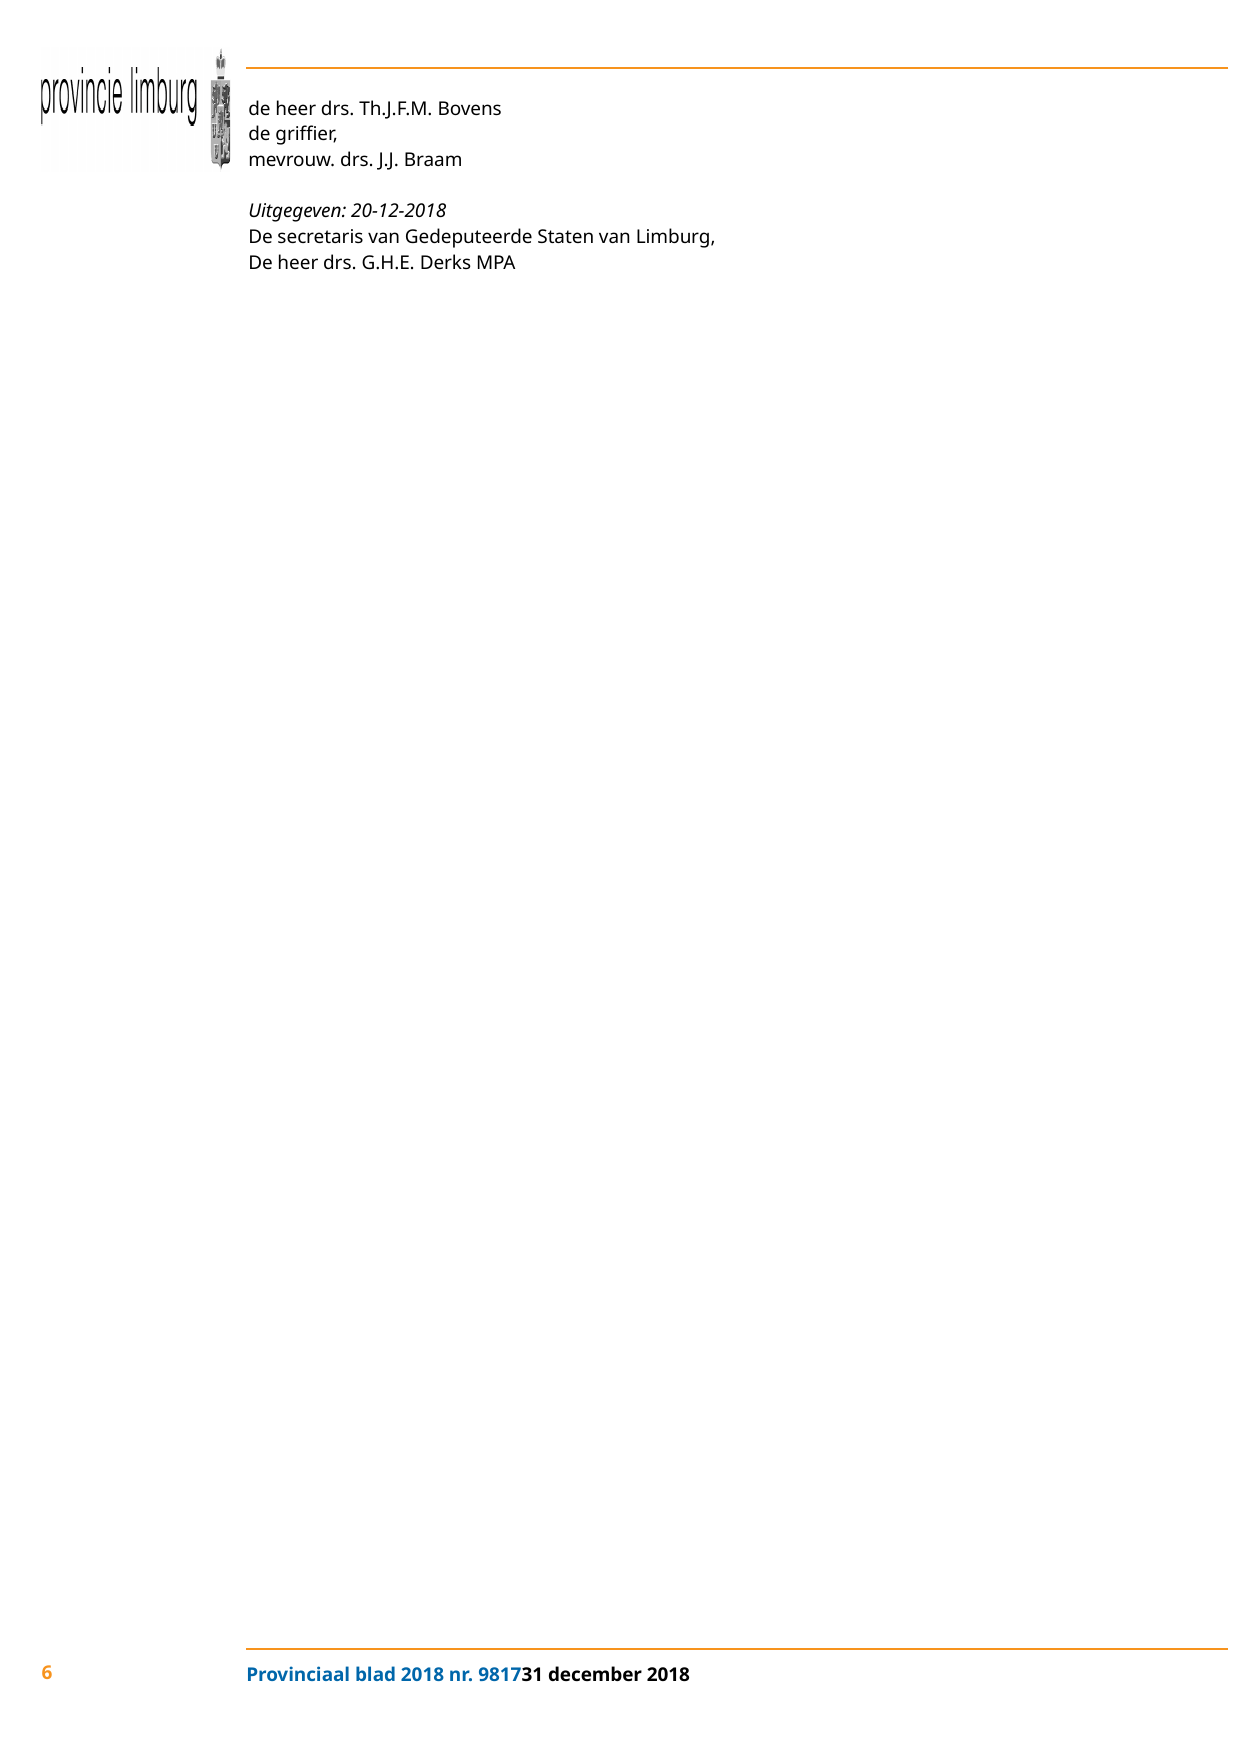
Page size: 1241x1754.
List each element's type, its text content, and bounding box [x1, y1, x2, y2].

text de griffier, [248, 121, 1152, 146]
picture [41, 47, 231, 172]
text de heer drs. Th.J.F.M. Bovens [248, 95, 1152, 121]
text De heer drs. G.H.E. Derks MPA [248, 249, 1152, 275]
text mevrouw. drs. J.J. Braam [248, 146, 1152, 172]
text De secretaris van Gedeputeerde Staten van Limburg, [248, 223, 1152, 249]
text Uitgegeven: 20-12-2018 [248, 198, 1152, 223]
